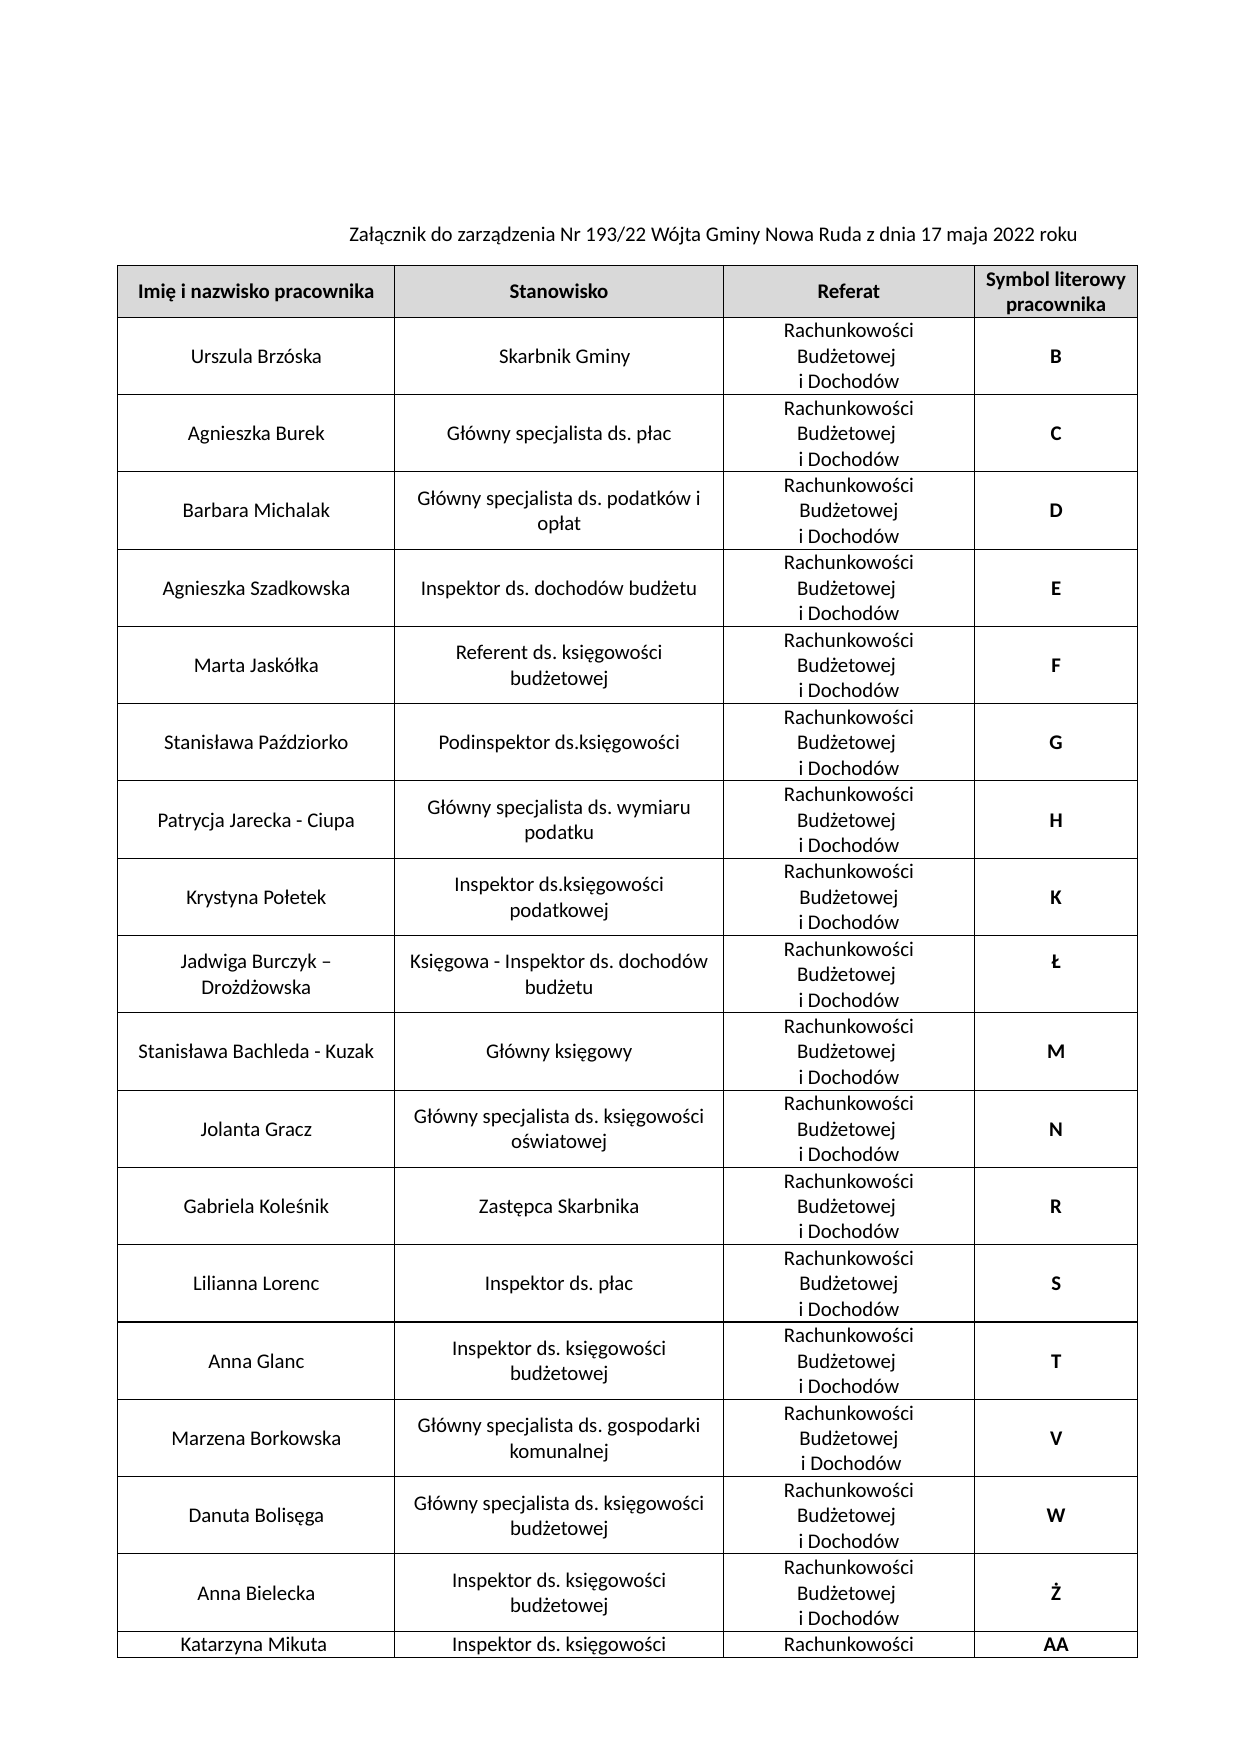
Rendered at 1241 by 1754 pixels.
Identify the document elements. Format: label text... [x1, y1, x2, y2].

table_cell Podinspektor ds.księgowości [395, 704, 723, 780]
table_cell Rachunkowości Budżetowej i Dochodów [724, 1554, 974, 1631]
table_cell Rachunkowości Budżetowej i Dochodów [724, 859, 974, 935]
table_cell E [975, 550, 1137, 626]
table_cell Ł [975, 936, 1137, 1012]
table_cell Urszula Brzóska [118, 318, 394, 394]
table_cell Katarzyna Mikuta [118, 1632, 394, 1657]
table_cell Inspektor ds. księgowości [395, 1632, 723, 1657]
table_cell Agnieszka Burek [118, 395, 394, 471]
table_cell Główny specjalista ds. księgowości budżetowej [395, 1477, 723, 1553]
table_cell Krystyna Połetek [118, 859, 394, 935]
table_header Stanowisko [395, 266, 723, 317]
table_cell C [975, 395, 1137, 471]
table_cell Gabriela Koleśnik [118, 1168, 394, 1244]
table_header Referat [724, 266, 974, 317]
table_cell Jadwiga Burczyk – Drożdżowska [118, 936, 394, 1012]
table_header Imię i nazwisko pracownika [118, 266, 394, 317]
table_cell Anna Bielecka [118, 1554, 394, 1631]
table_cell Główny specjalista ds. płac [395, 395, 723, 471]
table_cell D [975, 472, 1137, 548]
table_cell Główny specjalista ds. gospodarki komunalnej [395, 1400, 723, 1476]
table_cell Patrycja Jarecka - Ciupa [118, 781, 394, 858]
table_header Symbol literowy pracownika [975, 266, 1137, 317]
table_cell V [975, 1400, 1137, 1476]
table_cell Główny specjalista ds. księgowości oświatowej [395, 1091, 723, 1167]
table_cell Księgowa - Inspektor ds. dochodów budżetu [395, 936, 723, 1012]
table_cell Rachunkowości Budżetowej i Dochodów [724, 550, 974, 626]
table_cell Rachunkowości Budżetowej i Dochodów [724, 395, 974, 471]
table_cell Marta Jaskółka [118, 627, 394, 703]
table_cell Główny księgowy [395, 1013, 723, 1089]
table_cell M [975, 1013, 1137, 1089]
table_cell Rachunkowości Budżetowej i Dochodów [724, 1245, 974, 1321]
table_cell Rachunkowości Budżetowej i Dochodów [724, 1013, 974, 1089]
table_cell Rachunkowości Budżetowej i Dochodów [724, 936, 974, 1012]
text Załącznik do zarządzenia Nr 193/22 Wójta Gminy Nowa Ruda z dnia 17 maja 2022 roku [148, 221, 1092, 247]
table_cell Ż [975, 1554, 1137, 1631]
table_cell Rachunkowości Budżetowej i Dochodów [724, 1168, 974, 1244]
table_cell Referent ds. księgowości budżetowej [395, 627, 723, 703]
table_cell Rachunkowości Budżetowej i Dochodów [724, 1323, 974, 1399]
table_cell Anna Glanc [118, 1323, 394, 1399]
table_cell T [975, 1323, 1137, 1399]
table_cell Rachunkowości Budżetowej i Dochodów [724, 781, 974, 858]
table_cell F [975, 627, 1137, 703]
table_cell R [975, 1168, 1137, 1244]
table_cell Rachunkowości Budżetowej i Dochodów [724, 704, 974, 780]
table_cell Inspektor ds. księgowości budżetowej [395, 1554, 723, 1631]
table_cell Inspektor ds. księgowości budżetowej [395, 1323, 723, 1399]
table_cell Główny specjalista ds. wymiaru podatku [395, 781, 723, 858]
table_cell Danuta Bolisęga [118, 1477, 394, 1553]
table_cell Rachunkowości [724, 1632, 974, 1657]
table_cell Stanisława Paździorko [118, 704, 394, 780]
table_cell Inspektor ds. płac [395, 1245, 723, 1321]
table_cell N [975, 1091, 1137, 1167]
table_cell Inspektor ds. dochodów budżetu [395, 550, 723, 626]
table_cell Rachunkowości Budżetowej i Dochodów [724, 1477, 974, 1553]
table_cell Jolanta Gracz [118, 1091, 394, 1167]
table_cell Barbara Michalak [118, 472, 394, 548]
table_cell H [975, 781, 1137, 858]
table_cell S [975, 1245, 1137, 1321]
table_cell Rachunkowości Budżetowej i Dochodów [724, 1400, 974, 1476]
table_cell W [975, 1477, 1137, 1553]
table_cell Rachunkowości Budżetowej i Dochodów [724, 472, 974, 548]
table_cell Zastępca Skarbnika [395, 1168, 723, 1244]
table_cell Rachunkowości Budżetowej i Dochodów [724, 627, 974, 703]
table_cell Marzena Borkowska [118, 1400, 394, 1476]
table_cell Lilianna Lorenc [118, 1245, 394, 1321]
table_cell Agnieszka Szadkowska [118, 550, 394, 626]
table_cell Inspektor ds.księgowości podatkowej [395, 859, 723, 935]
table_cell Główny specjalista ds. podatków i opłat [395, 472, 723, 548]
table_cell AA [975, 1632, 1137, 1657]
table_cell Rachunkowości Budżetowej i Dochodów [724, 318, 974, 394]
table_cell Stanisława Bachleda - Kuzak [118, 1013, 394, 1089]
table_cell Rachunkowości Budżetowej i Dochodów [724, 1091, 974, 1167]
table_cell K [975, 859, 1137, 935]
table_cell B [975, 318, 1137, 394]
table_cell G [975, 704, 1137, 780]
table_cell Skarbnik Gminy [395, 318, 723, 394]
